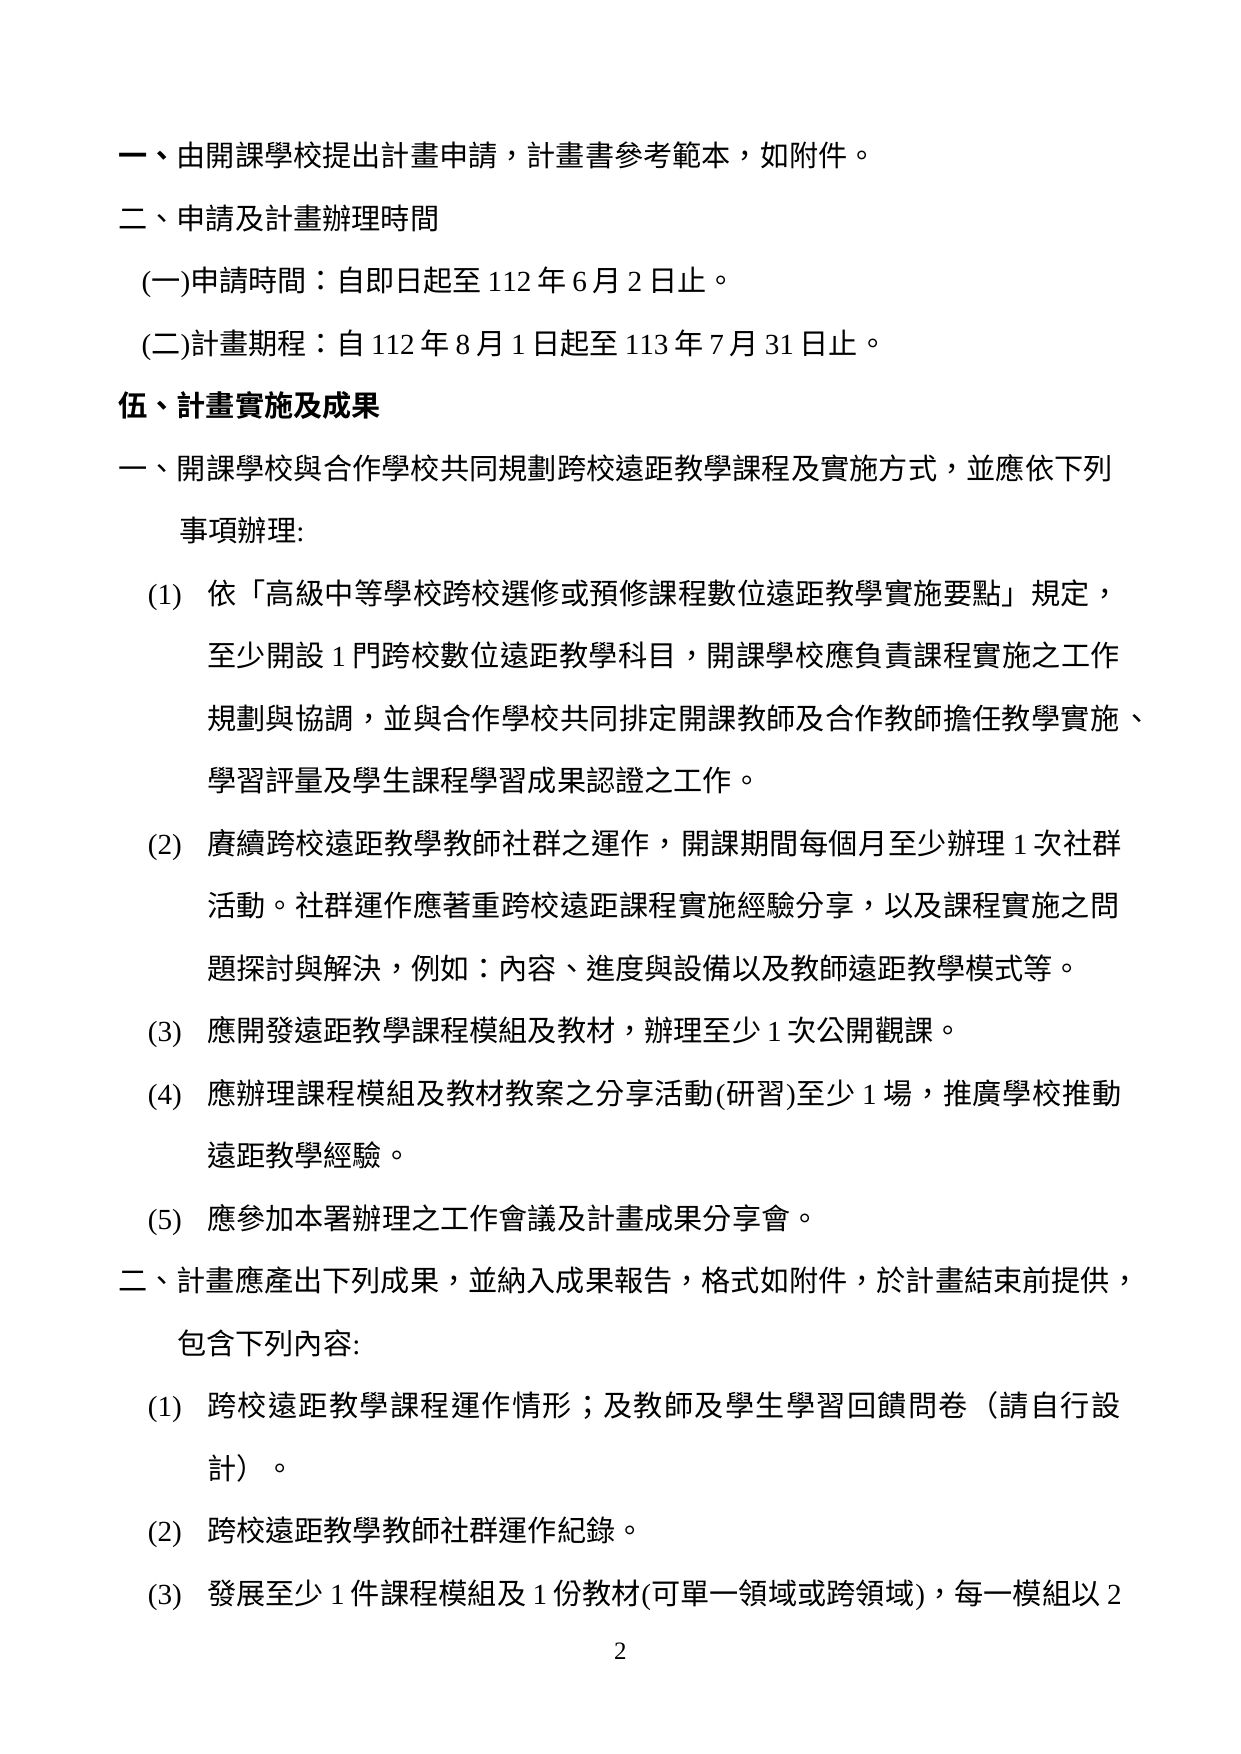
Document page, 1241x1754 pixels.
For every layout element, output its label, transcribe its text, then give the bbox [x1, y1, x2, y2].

text 二、計畫應產出下列成果，並納入成果報告，格式如附件，於計畫結束前提供，包含下列內容: [118, 1237, 1122, 1362]
list 依「高級中等學校跨校選修或預修課程數位遠距教學實施要點」規定，至少開設1門跨校數位遠距教學科目，開課學校應負責課程實施之工作規劃與協調，並與合作學校共同排定開課教師及合作教師擔任教學實施、學習評量及學生課程學習成果認證之工作。 [148, 550, 1122, 800]
list 賡續跨校遠距教學教師社群之運作，開課期間每個月至少辦理1次社群活動。社群運作應著重跨校遠距課程實施經驗分享，以及課程實施之問題探討與解決，例如：內容、進度與設備以及教師遠距教學模式等。 [148, 800, 1122, 987]
text 二、申請及計畫辦理時間 [118, 175, 1122, 237]
list 應參加本署辦理之工作會議及計畫成果分享會。 [148, 1175, 1122, 1237]
text 一、開課學校與合作學校共同規劃跨校遠距教學課程及實施方式，並應依下列事項辦理: [118, 425, 1114, 550]
list 應開發遠距教學課程模組及教材，辦理至少1次公開觀課。 [148, 987, 1122, 1050]
list 跨校遠距教學課程運作情形；及教師及學生學習回饋問卷（請自行設計）。 [148, 1362, 1122, 1487]
text (一)申請時間：自即日起至112年6月2日止。 [141, 237, 1122, 300]
text 一、由開課學校提出計畫申請，計畫書參考範本，如附件。 [118, 112, 1114, 175]
text 伍、計畫實施及成果 [118, 362, 1122, 425]
text (二)計畫期程：自112年8月1日起至113年7月31日止。 [141, 300, 1122, 362]
list 發展至少1件課程模組及1份教材(可單一領域或跨領域)，每一模組以2 [148, 1550, 1122, 1612]
list 應辦理課程模組及教材教案之分享活動(研習)至少1場，推廣學校推動遠距教學經驗。 [148, 1050, 1122, 1175]
list 跨校遠距教學教師社群運作紀錄。 [148, 1487, 1122, 1550]
